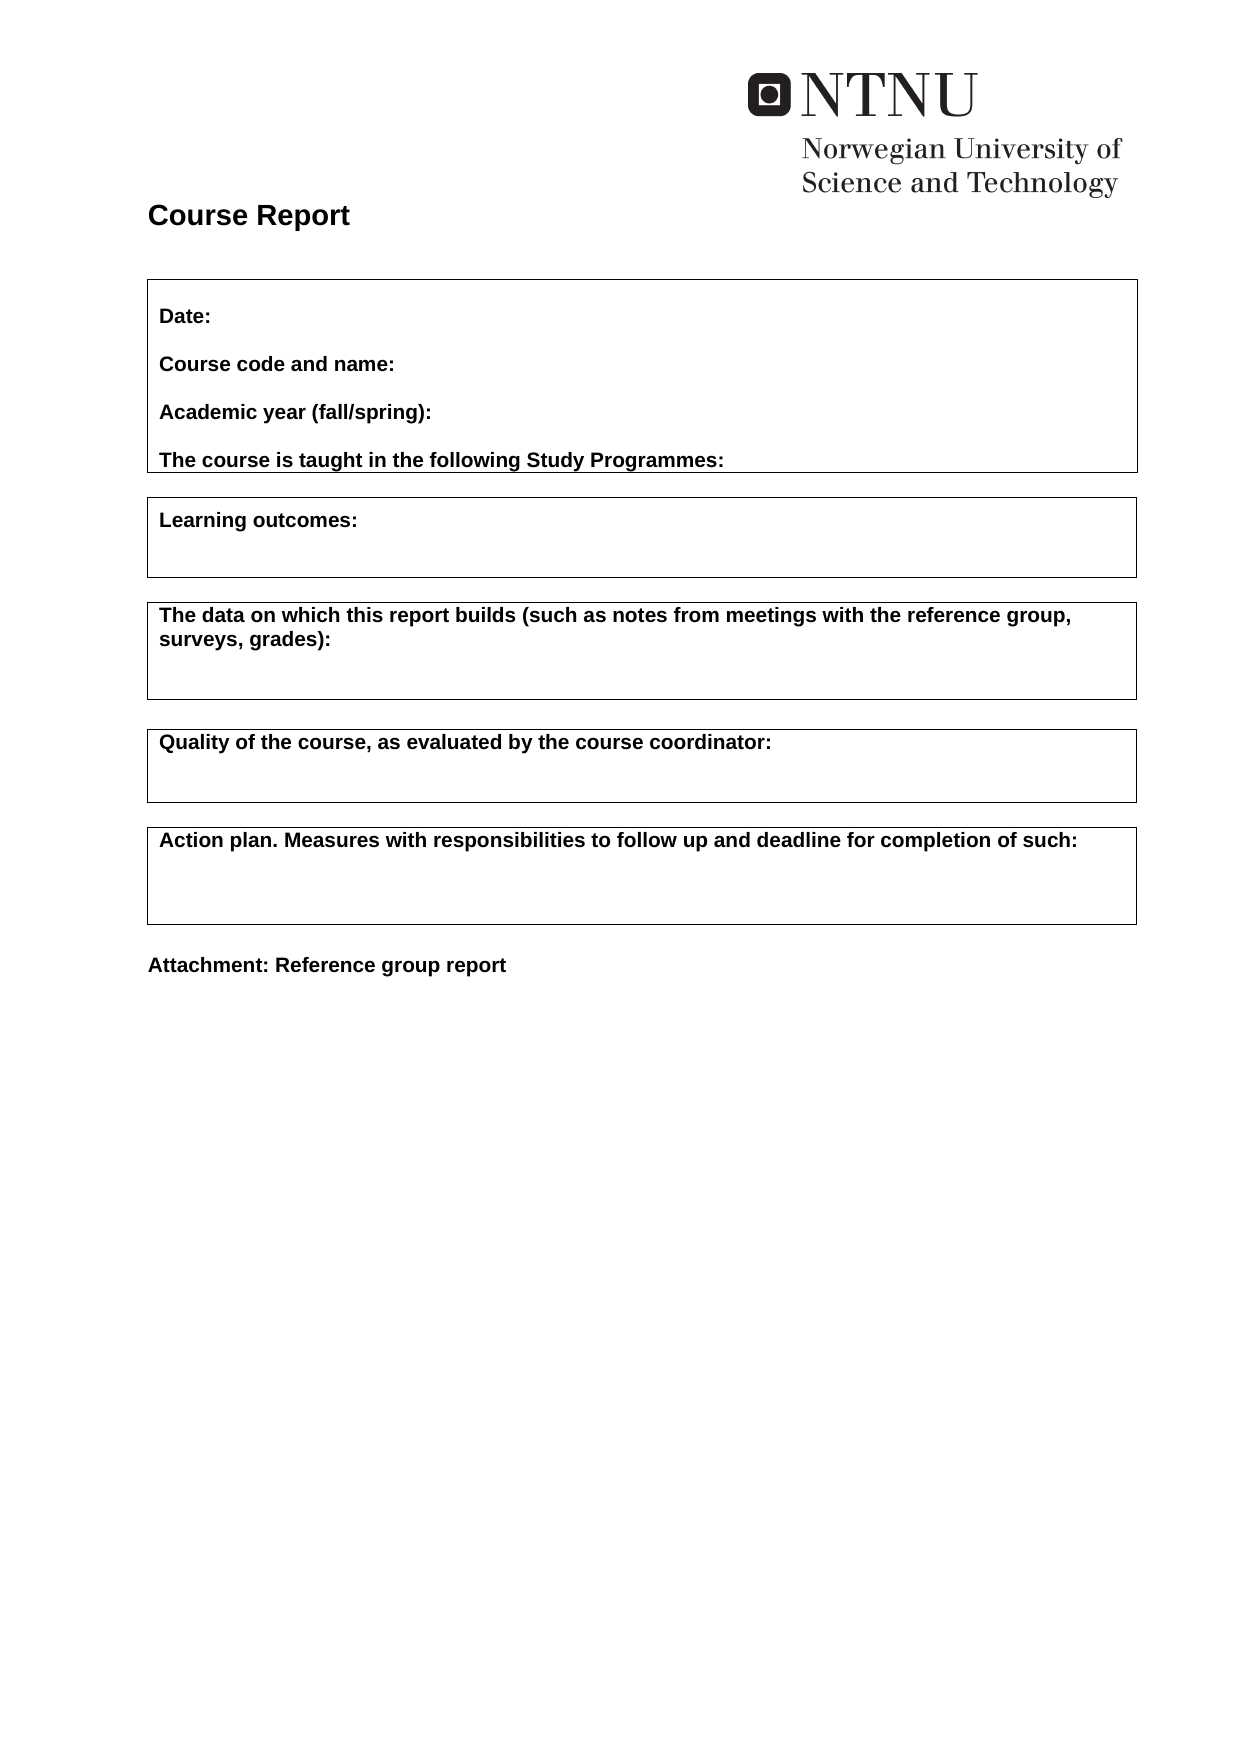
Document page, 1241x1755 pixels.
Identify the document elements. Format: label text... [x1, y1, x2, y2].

table_header Date: Course code and name: Academic year (fall/spring): The course is taught in the following Study Programmes: [148, 280, 1137, 472]
table_header Learning outcomes: [148, 498, 1136, 577]
table_header The data on which this report builds (such as notes from meetings with the reference group, surveys, grades): [148, 603, 1136, 699]
table_header Action plan. Measures with responsibilities to follow up and deadline for completion of such: [148, 828, 1136, 923]
text Course Report [148, 198, 1122, 231]
table_header Quality of the course, as evaluated by the course coordinator: [148, 730, 1136, 802]
text Attachment: Reference group report [148, 953, 1122, 977]
